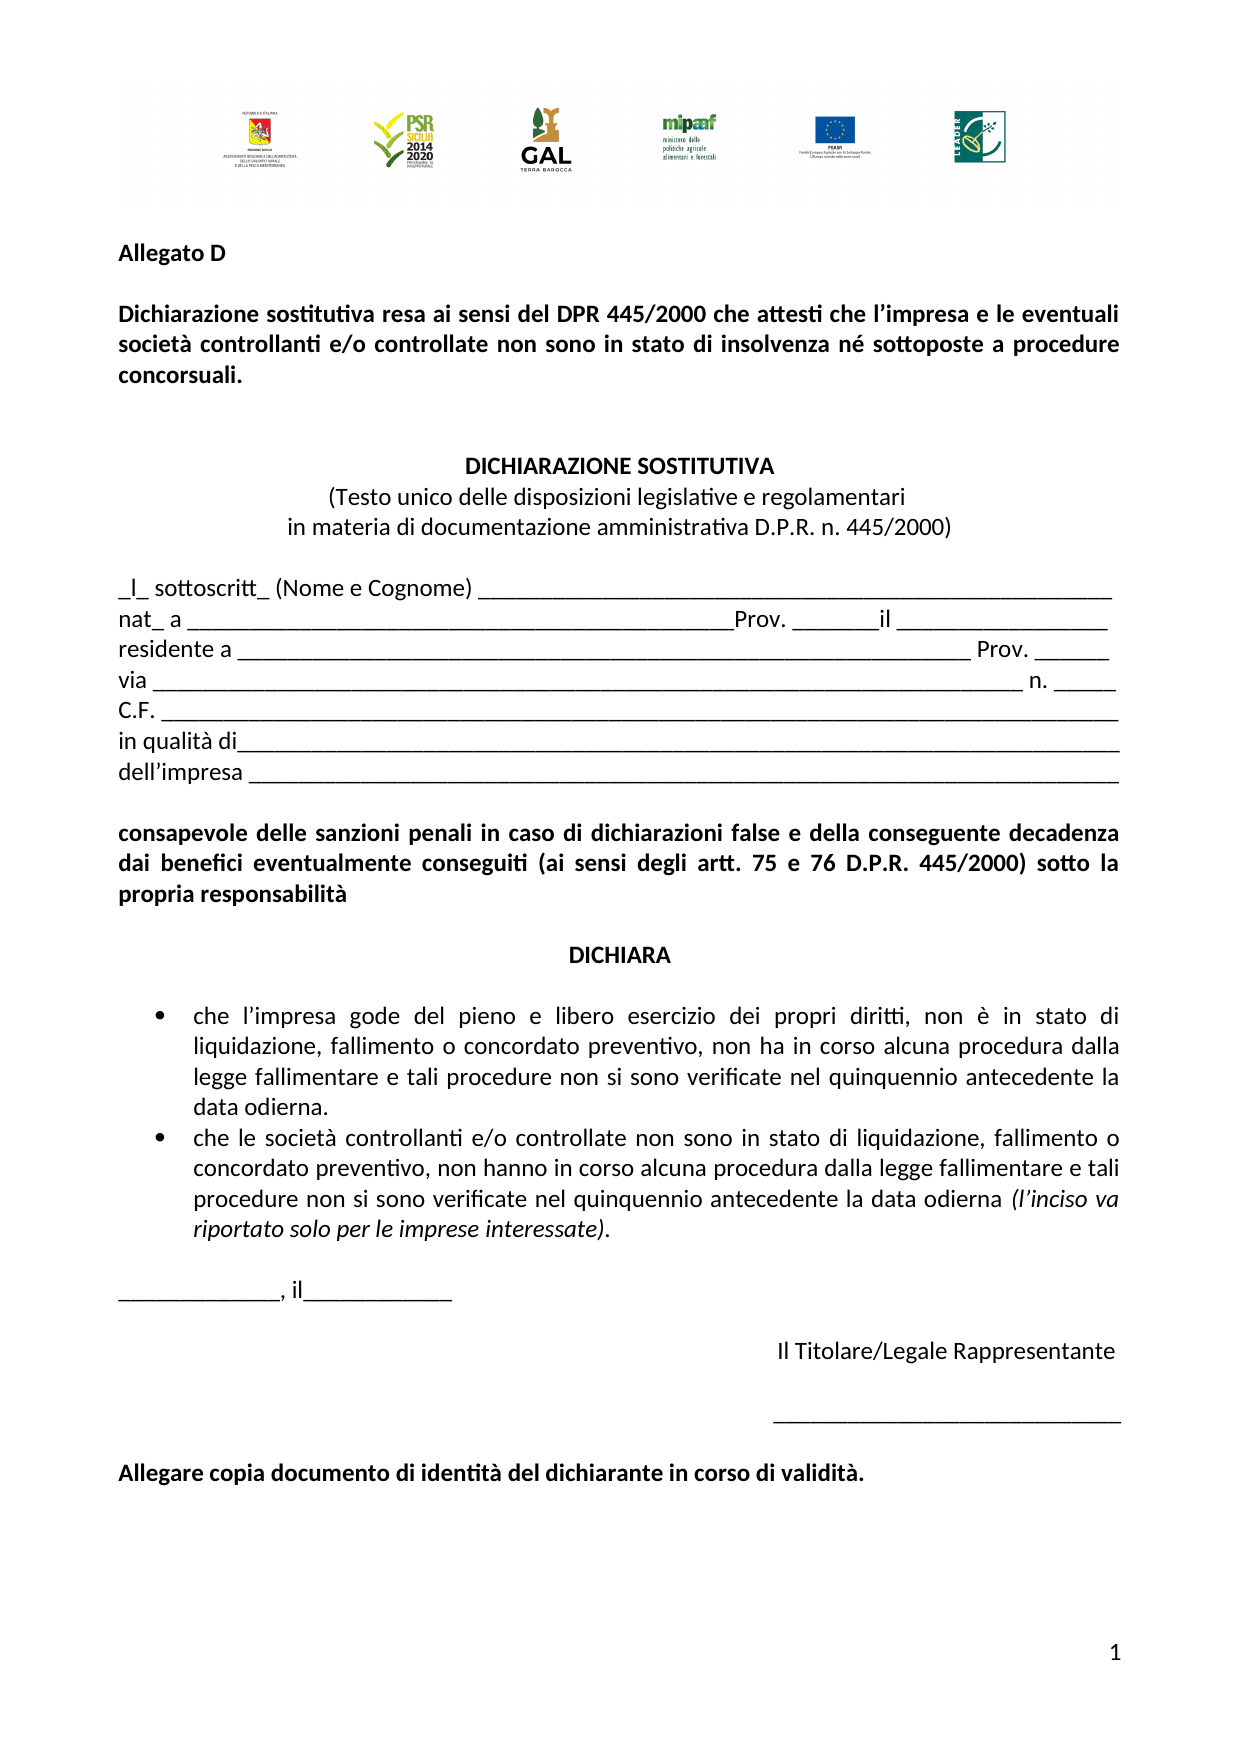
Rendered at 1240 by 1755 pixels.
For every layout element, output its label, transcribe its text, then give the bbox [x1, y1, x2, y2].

text C.F. _____________________________________________________________________________ [118, 694, 1121, 725]
text Allegato D [118, 237, 1121, 267]
text DICHIARA [118, 939, 1121, 969]
text _l_ sottoscritt_ (Nome e Cognome) ___________________________________________________ [118, 572, 1121, 603]
text dell’impresa ______________________________________________________________________ [118, 756, 1121, 786]
text nat_ a ____________________________________________Prov. _______il _________________ [118, 603, 1121, 633]
text (Testo unico delle disposizioni legislative e regolamentari [118, 481, 1121, 511]
text in materia di documentazione amministrativa D.P.R. n. 445/2000) [118, 511, 1121, 542]
list che l’impresa gode del pieno e libero esercizio dei propri diritti, non è in stato di liquidazione, fallimento o concordato preventivo, non ha in corso alcuna procedura dalla legge fallimentare e tali procedure non si sono verificate nel quinquennio antecedente la data odierna. [156, 1000, 1121, 1122]
text ____________________________ [118, 1397, 1121, 1427]
text Allegare copia documento di identità del dichiarante in corso di validità. [118, 1458, 1121, 1488]
text Il Titolare/Legale Rappresentante [118, 1336, 1121, 1366]
text Dichiarazione sostitutiva resa ai sensi del DPR 445/2000 che attesti che l’impresa e le eventuali società controllanti e/o controllate non sono in stato di insolvenza né sottoposte a procedure concorsuali. [118, 298, 1121, 389]
text via ______________________________________________________________________ n. _____ [118, 664, 1121, 694]
text DICHIARAZIONE SOSTITUTIVA [118, 450, 1121, 481]
text _____________, il____________ [118, 1274, 1121, 1305]
text consapevole delle sanzioni penali in caso di dichiarazioni false e della conseguente decadenza dai benefici eventualmente conseguiti (ai sensi degli artt. 75 e 76 D.P.R. 445/2000) sotto la propria responsabilità [118, 817, 1121, 908]
list che le società controllanti e/o controllate non sono in stato di liquidazione, fallimento o concordato preventivo, non hanno in corso alcuna procedura dalla legge fallimentare e tali procedure non si sono verificate nel quinquennio antecedente la data odierna (l’inciso va riportato solo per le imprese interessate). [156, 1122, 1121, 1244]
text in qualità di_______________________________________________________________________ [118, 725, 1121, 756]
text residente a ___________________________________________________________ Prov. ______ [118, 633, 1121, 664]
